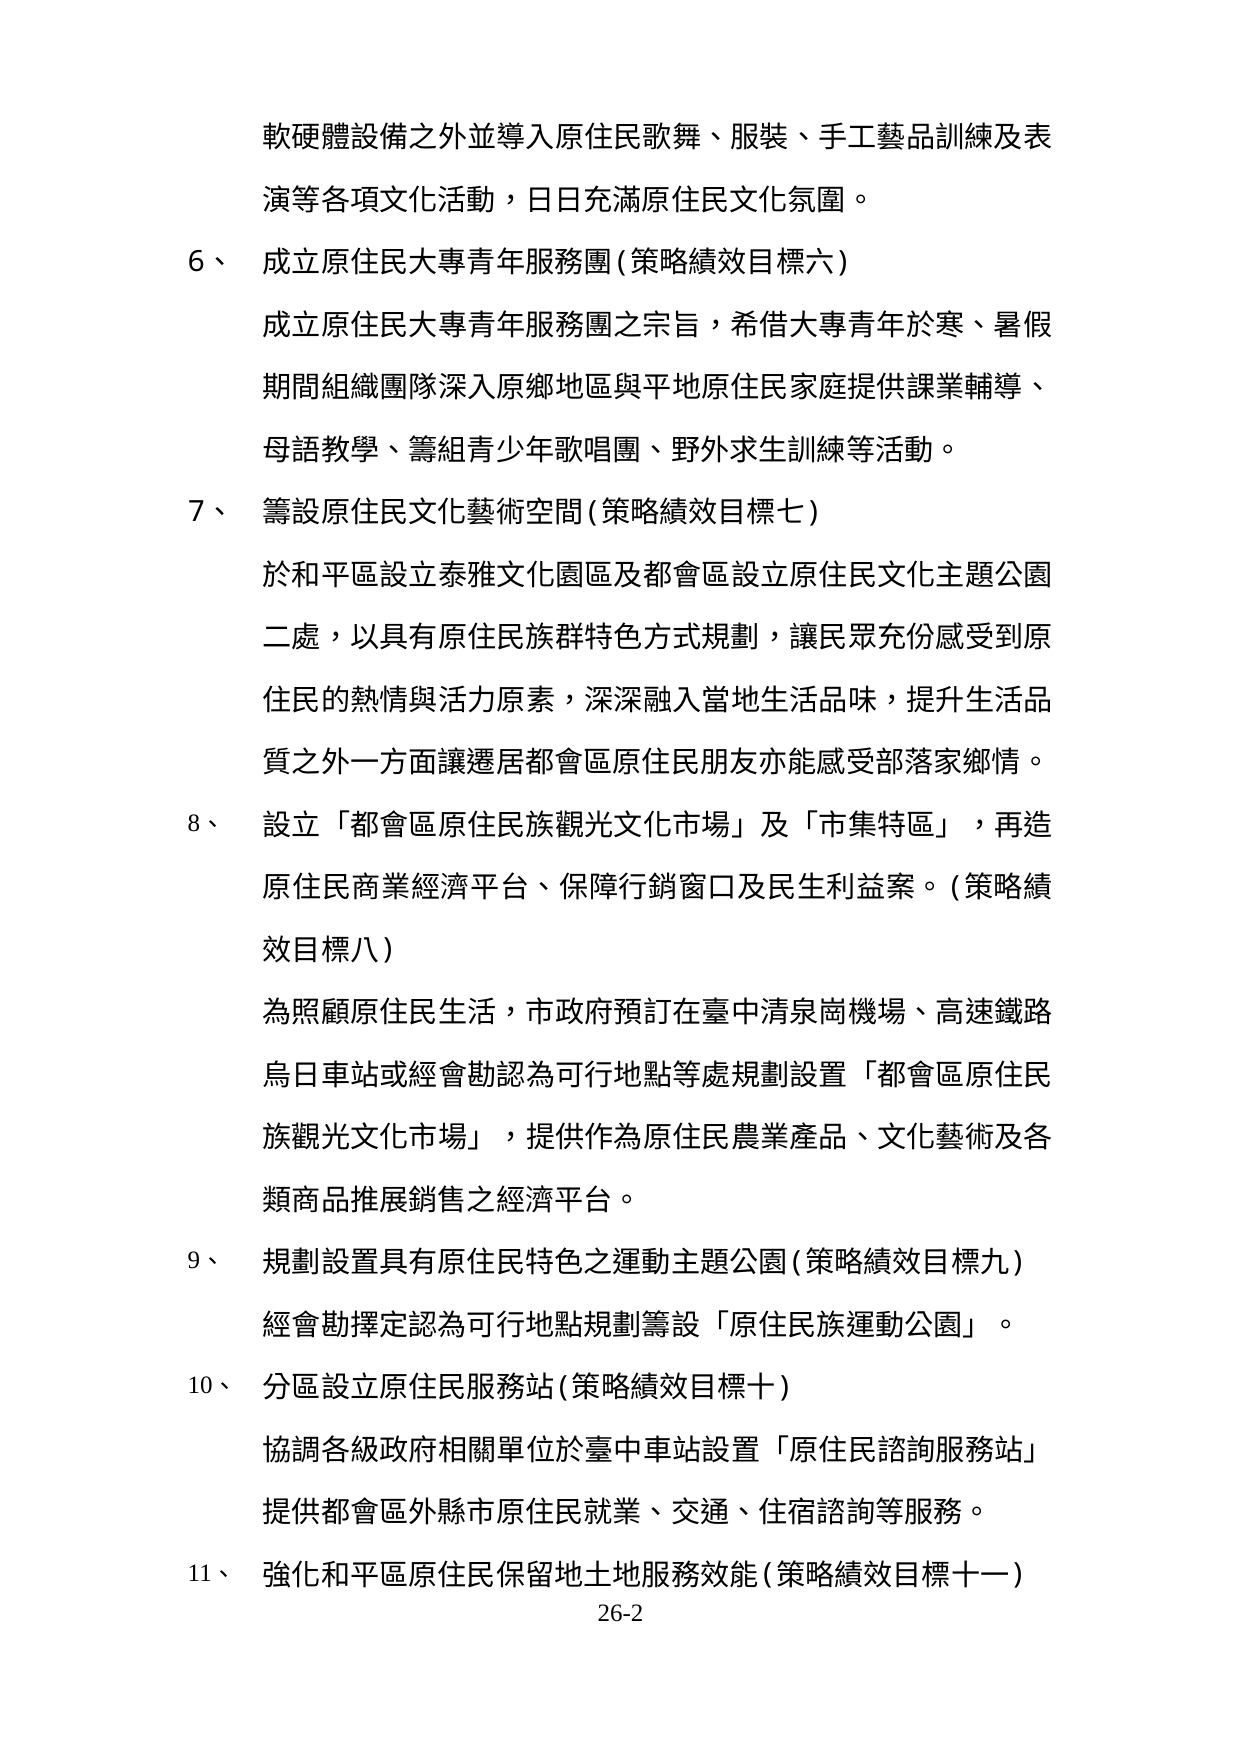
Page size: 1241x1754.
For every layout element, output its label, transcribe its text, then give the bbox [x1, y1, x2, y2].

list 設立「都會區原住民族觀光文化市場」及「市集特區」，再造原住民商業經濟平台、保障行銷窗口及民生利益案。(策略績效目標八) [187, 781, 1053, 968]
text 協調各級政府相關單位於臺中車站設置「原住民諮詢服務站」，提供都會區外縣市原住民就業、交通、住宿諮詢等服務。 [262, 1406, 1053, 1531]
list 分區設立原住民服務站(策略績效目標十) [187, 1343, 1053, 1406]
list 強化和平區原住民保留地土地服務效能(策略績效目標十一) [187, 1531, 1053, 1593]
text 成立原住民大專青年服務團之宗旨，希借大專青年於寒、暑假期間組織團隊深入原鄉地區與平地原住民家庭提供課業輔導、母語教學、籌組青少年歌唱團、野外求生訓練等活動。 [262, 281, 1053, 468]
text 經會勘擇定認為可行地點規劃籌設「原住民族運動公園」。 [262, 1281, 1053, 1343]
text 於和平區設立泰雅文化園區及都會區設立原住民文化主題公園二處，以具有原住民族群特色方式規劃，讓民眾充份感受到原住民的熱情與活力原素，深深融入當地生活品味，提升生活品質之外一方面讓遷居都會區原住民朋友亦能感受部落家鄉情。 [262, 531, 1053, 781]
list 規劃設置具有原住民特色之運動主題公園(策略績效目標九) [187, 1218, 1053, 1281]
text 軟硬體設備之外並導入原住民歌舞、服裝、手工藝品訓練及表演等各項文化活動，日日充滿原住民文化氛圍。 [262, 93, 1053, 218]
list 籌設原住民文化藝術空間(策略績效目標七) [187, 468, 1053, 531]
list 成立原住民大專青年服務團(策略績效目標六) [187, 218, 1053, 281]
text 為照顧原住民生活，市政府預訂在臺中清泉崗機場、高速鐵路烏日車站或經會勘認為可行地點等處規劃設置「都會區原住民族觀光文化市場」，提供作為原住民農業產品、文化藝術及各類商品推展銷售之經濟平台。 [262, 968, 1053, 1218]
